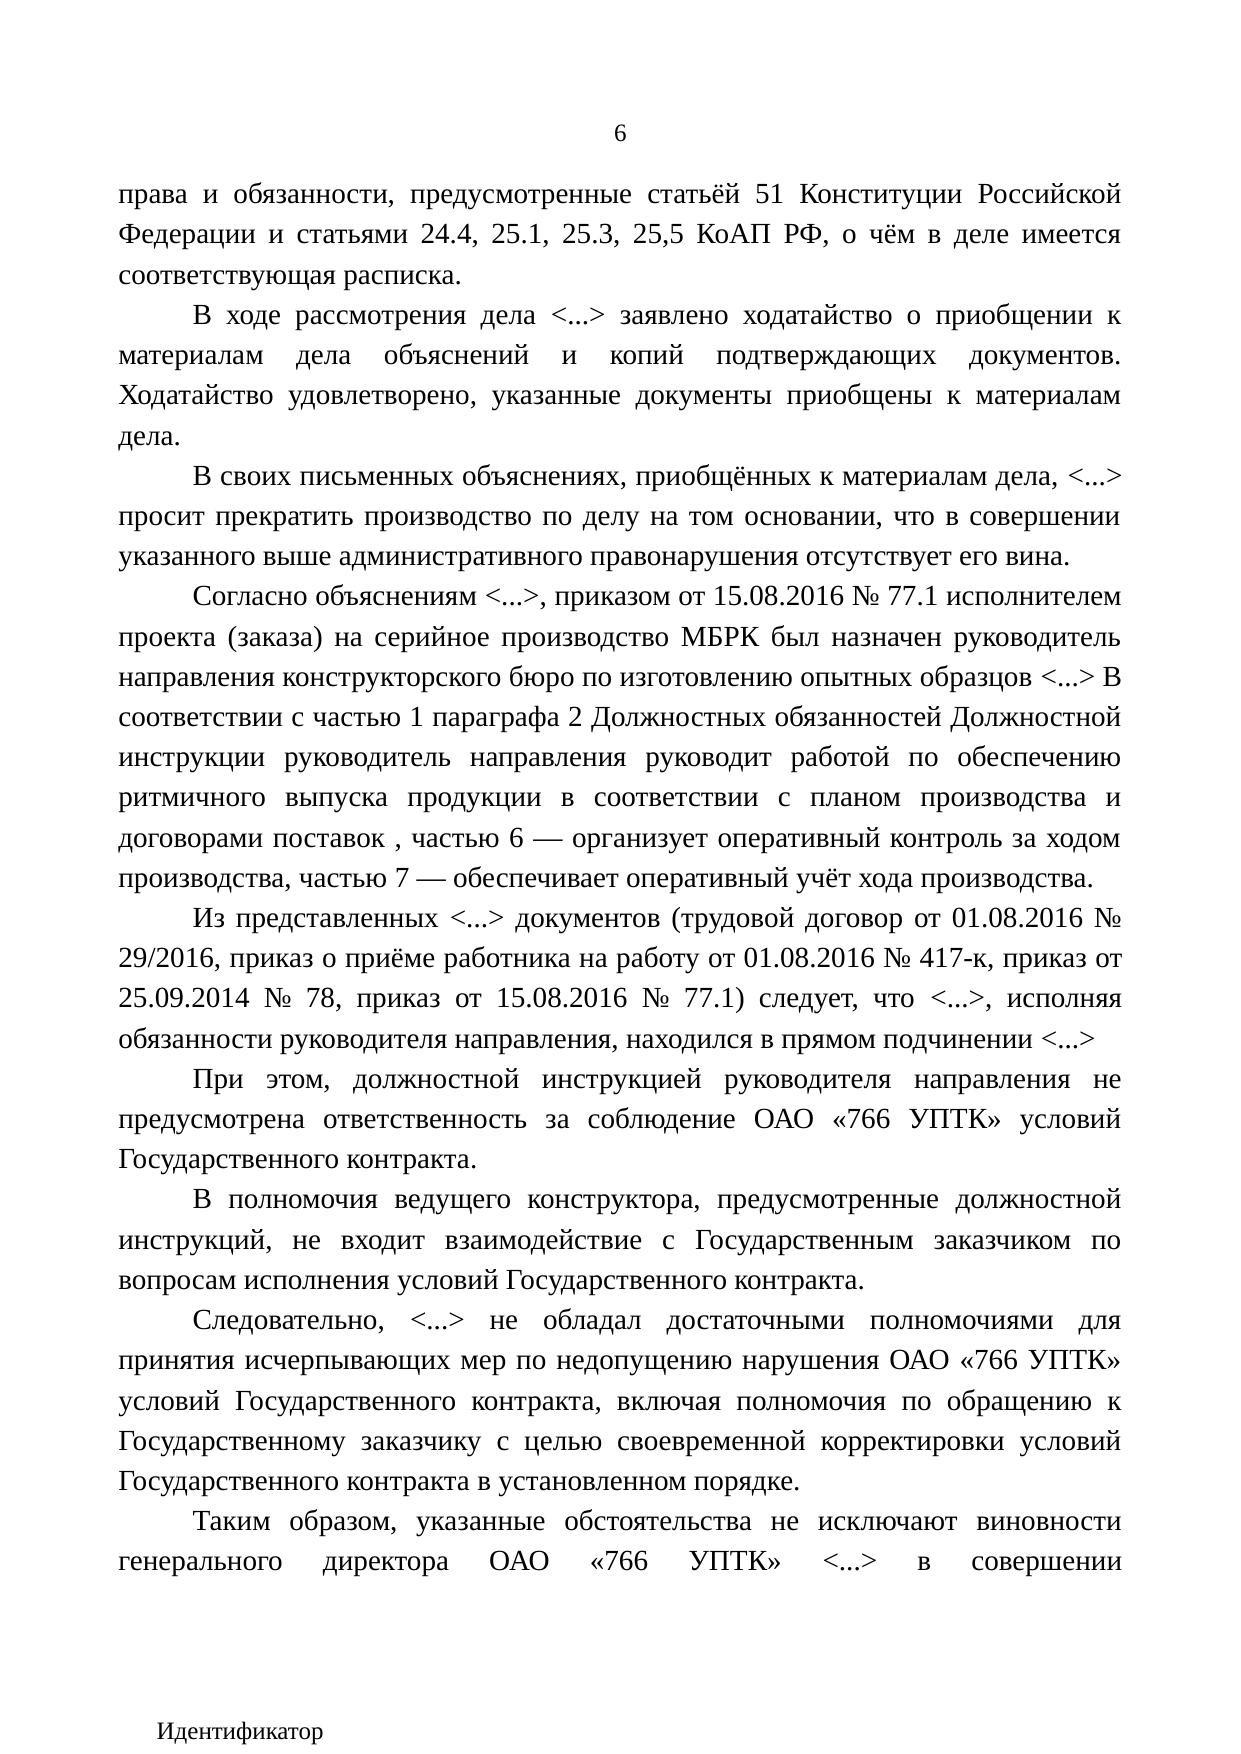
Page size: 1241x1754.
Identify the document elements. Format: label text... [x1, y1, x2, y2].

text Из представленных <...> документов (трудовой договор от 01.08.2016 № 29/2016, приказ о приёме работника на работу от 01.08.2016 № 417-к, приказ от 25.09.2014 № 78, приказ от 15.08.2016 № 77.1) следует, что <...>, исполняя обязанности руководителя направления, находился в прямом подчинении <...> [118, 900, 1122, 1054]
text В полномочия ведущего конструктора, предусмотренные должностной инструкций, не входит взаимодействие с Государственным заказчиком по вопросам исполнения условий Государственного контракта. [118, 1182, 1122, 1296]
text Таким образом, указанные обстоятельства не исключают виновности генерального директора ОАО «766 УПТК» <...> в совершении [118, 1503, 1122, 1577]
text При этом, должностной инструкцией руководителя направления не предусмотрена ответственность за соблюдение ОАО «766 УПТК» условий Государственного контракта. [118, 1061, 1122, 1175]
text Следовательно, <...> не обладал достаточными полномочиями для принятия исчерпывающих мер по недопущению нарушения ОАО «766 УПТК» условий Государственного контракта, включая полномочия по обращению к Государственному заказчику с целью своевременной корректировки условий Государственного контракта в установленном порядке. [118, 1302, 1122, 1497]
text Согласно объяснениям <...>, приказом от 15.08.2016 № 77.1 исполнителем проекта (заказа) на серийное производство МБРК был назначен руководитель направления конструкторского бюро по изготовлению опытных образцов <...> В соответствии с частью 1 параграфа 2 Должностных обязанностей Должностной инструкции руководитель направления руководит работой по обеспечению ритмичного выпуска продукции в соответствии с планом производства и договорами поставок , частью 6 — организует оперативный контроль за ходом производства, частью 7 — обеспечивает оперативный учёт хода производства. [118, 578, 1122, 893]
text права и обязанности, предусмотренные статьёй 51 Конституции Российской Федерации и статьями 24.4, 25.1, 25.3, 25,5 КоАП РФ, о чём в деле имеется соответствующая расписка. [118, 176, 1122, 290]
text В ходе рассмотрения дела <...> заявлено ходатайство о приобщении к материалам дела объяснений и копий подтверждающих документов. Ходатайство удовлетворено, указанные документы приобщены к материалам дела. [118, 297, 1122, 451]
text В своих письменных объяснениях, приобщённых к материалам дела, <...> просит прекратить производство по делу на том основании, что в совершении указанного выше административного правонарушения отсутствует его вина. [118, 458, 1122, 572]
